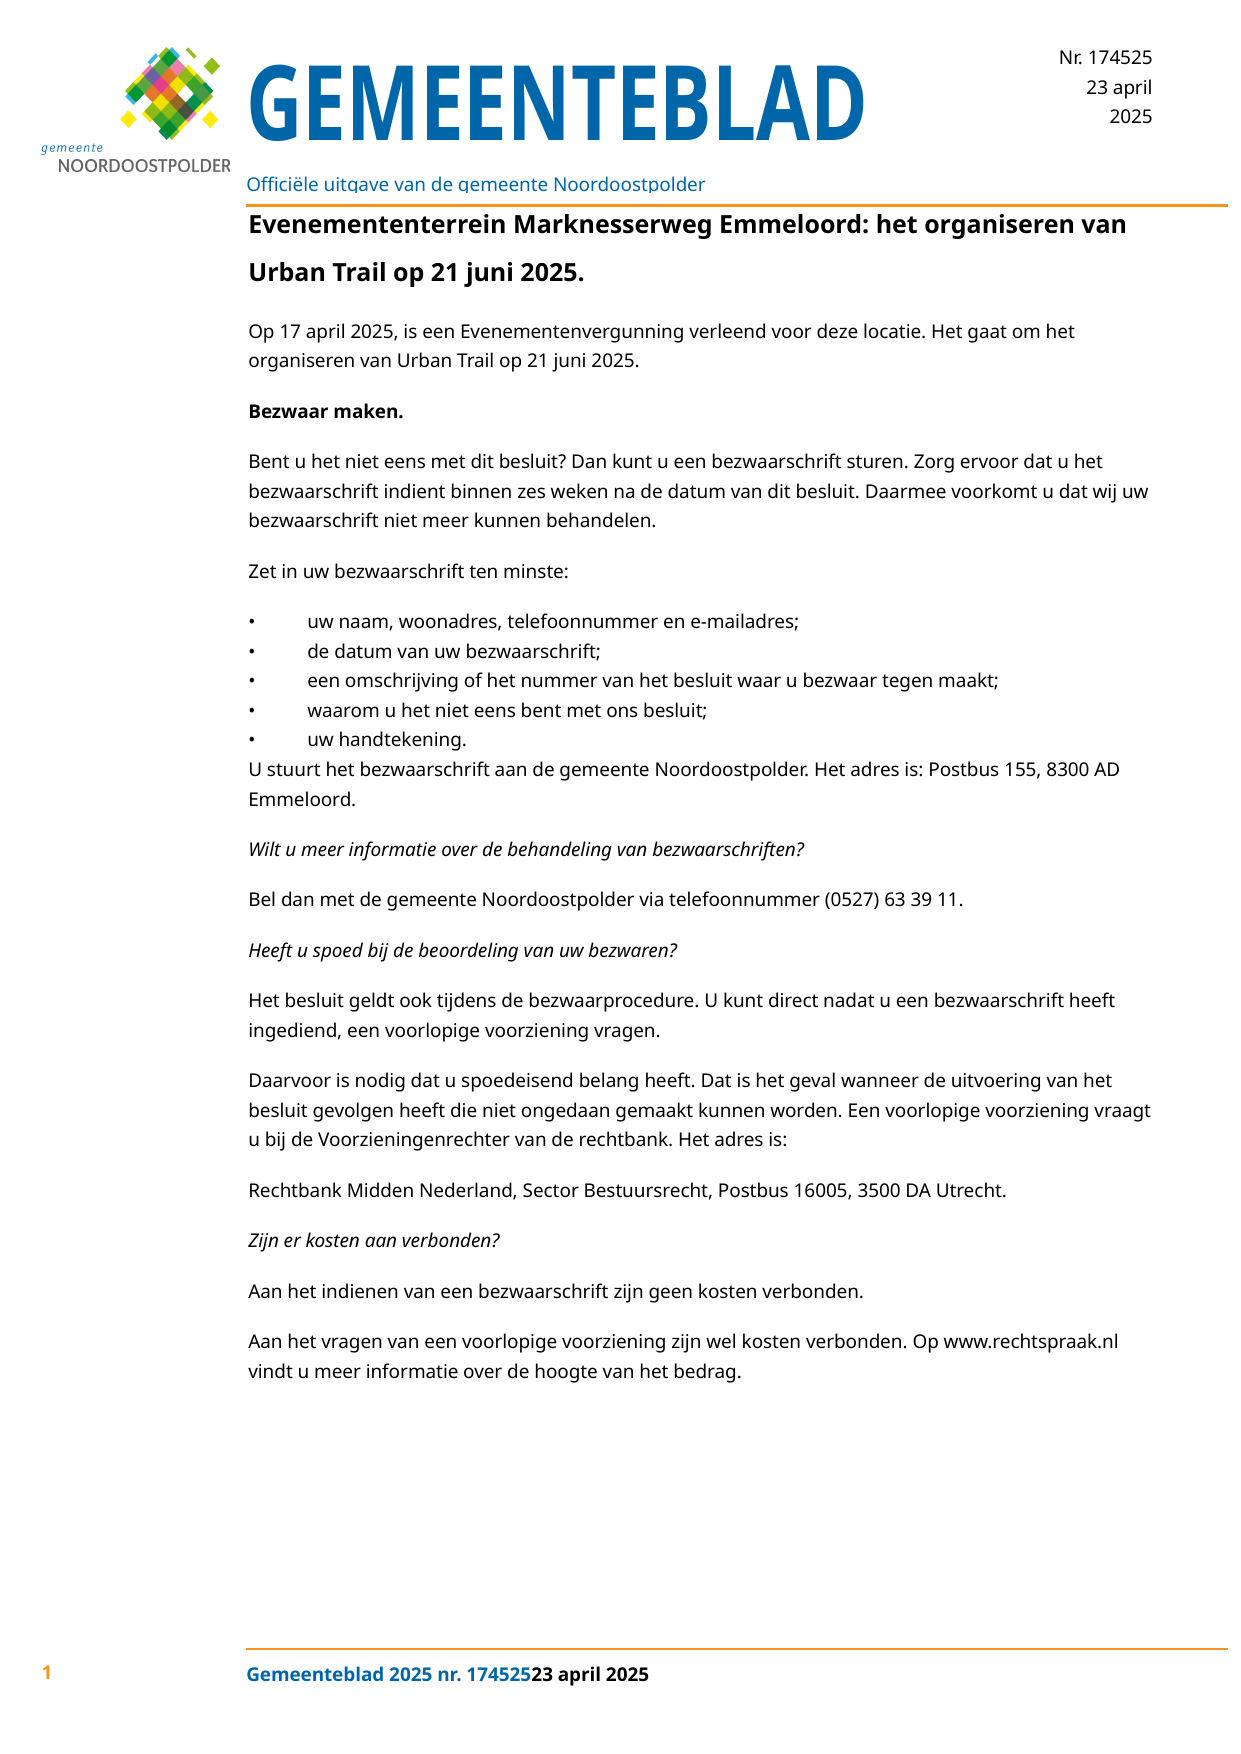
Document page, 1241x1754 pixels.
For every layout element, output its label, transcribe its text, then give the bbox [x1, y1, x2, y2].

text Evenemententerrein Marknesserweg Emmeloord: het organiseren van Urban Trail op 21 juni 2025. [248, 207, 1152, 288]
text Bel dan met de gemeente Noordoostpolder via telefoonnummer (0527) 63 39 11. [248, 887, 1152, 912]
list waarom u het niet eens bent met ons besluit; [248, 697, 1152, 723]
list uw naam, woonadres, telefoonnummer en e-mailadres; [248, 608, 1152, 634]
picture [41, 47, 231, 172]
text Heeft u spoed bij de beoordeling van uw bezwaren? [248, 937, 1152, 963]
text Bezwaar maken. [248, 398, 1152, 424]
list de datum van uw bezwaarschrift; [248, 638, 1152, 664]
text Rechtbank Midden Nederland, Sector Bestuursrecht, Postbus 16005, 3500 DA Utrecht. [248, 1177, 1152, 1203]
text U stuurt het bezwaarschrift aan de gemeente Noordoostpolder. Het adres is: Postbus 155, 8300 AD Emmeloord. [248, 756, 1152, 812]
text Aan het vragen van een voorlopige voorziening zijn wel kosten verbonden. Op www.rechtspraak.nl vindt u meer informatie over de hoogte van het bedrag. [248, 1328, 1152, 1384]
text Zet in uw bezwaarschrift ten minste: [248, 558, 1152, 584]
text Het besluit geldt ook tijdens de bezwaarprocedure. U kunt direct nadat u een bezwaarschrift heeft ingediend, een voorlopige voorziening vragen. [248, 987, 1152, 1043]
list uw handtekening. [248, 727, 1152, 752]
text Bent u het niet eens met dit besluit? Dan kunt u een bezwaarschrift sturen. Zorg ervoor dat u het bezwaarschrift indient binnen zes weken na de datum van dit besluit. Daarmee voorkomt u dat wij uw bezwaarschrift niet meer kunnen behandelen. [248, 448, 1152, 533]
text Daarvoor is nodig dat u spoedeisend belang heeft. Dat is het geval wanneer de uitvoering van het besluit gevolgen heeft die niet ongedaan gemaakt kunnen worden. Een voorlopige voorziening vraagt u bij de Voorzieningenrechter van de rechtbank. Het adres is: [248, 1067, 1152, 1152]
text Aan het indienen van een bezwaarschrift zijn geen kosten verbonden. [248, 1278, 1152, 1304]
text Zijn er kosten aan verbonden? [248, 1227, 1152, 1253]
list een omschrijving of het nummer van het besluit waar u bezwaar tegen maakt; [248, 667, 1152, 693]
text Wilt u meer informatie over de behandeling van bezwaarschriften? [248, 836, 1152, 862]
text Op 17 april 2025, is een Evenementenvergunning verleend voor deze locatie. Het gaat om het organiseren van Urban Trail op 21 juni 2025. [248, 318, 1152, 373]
